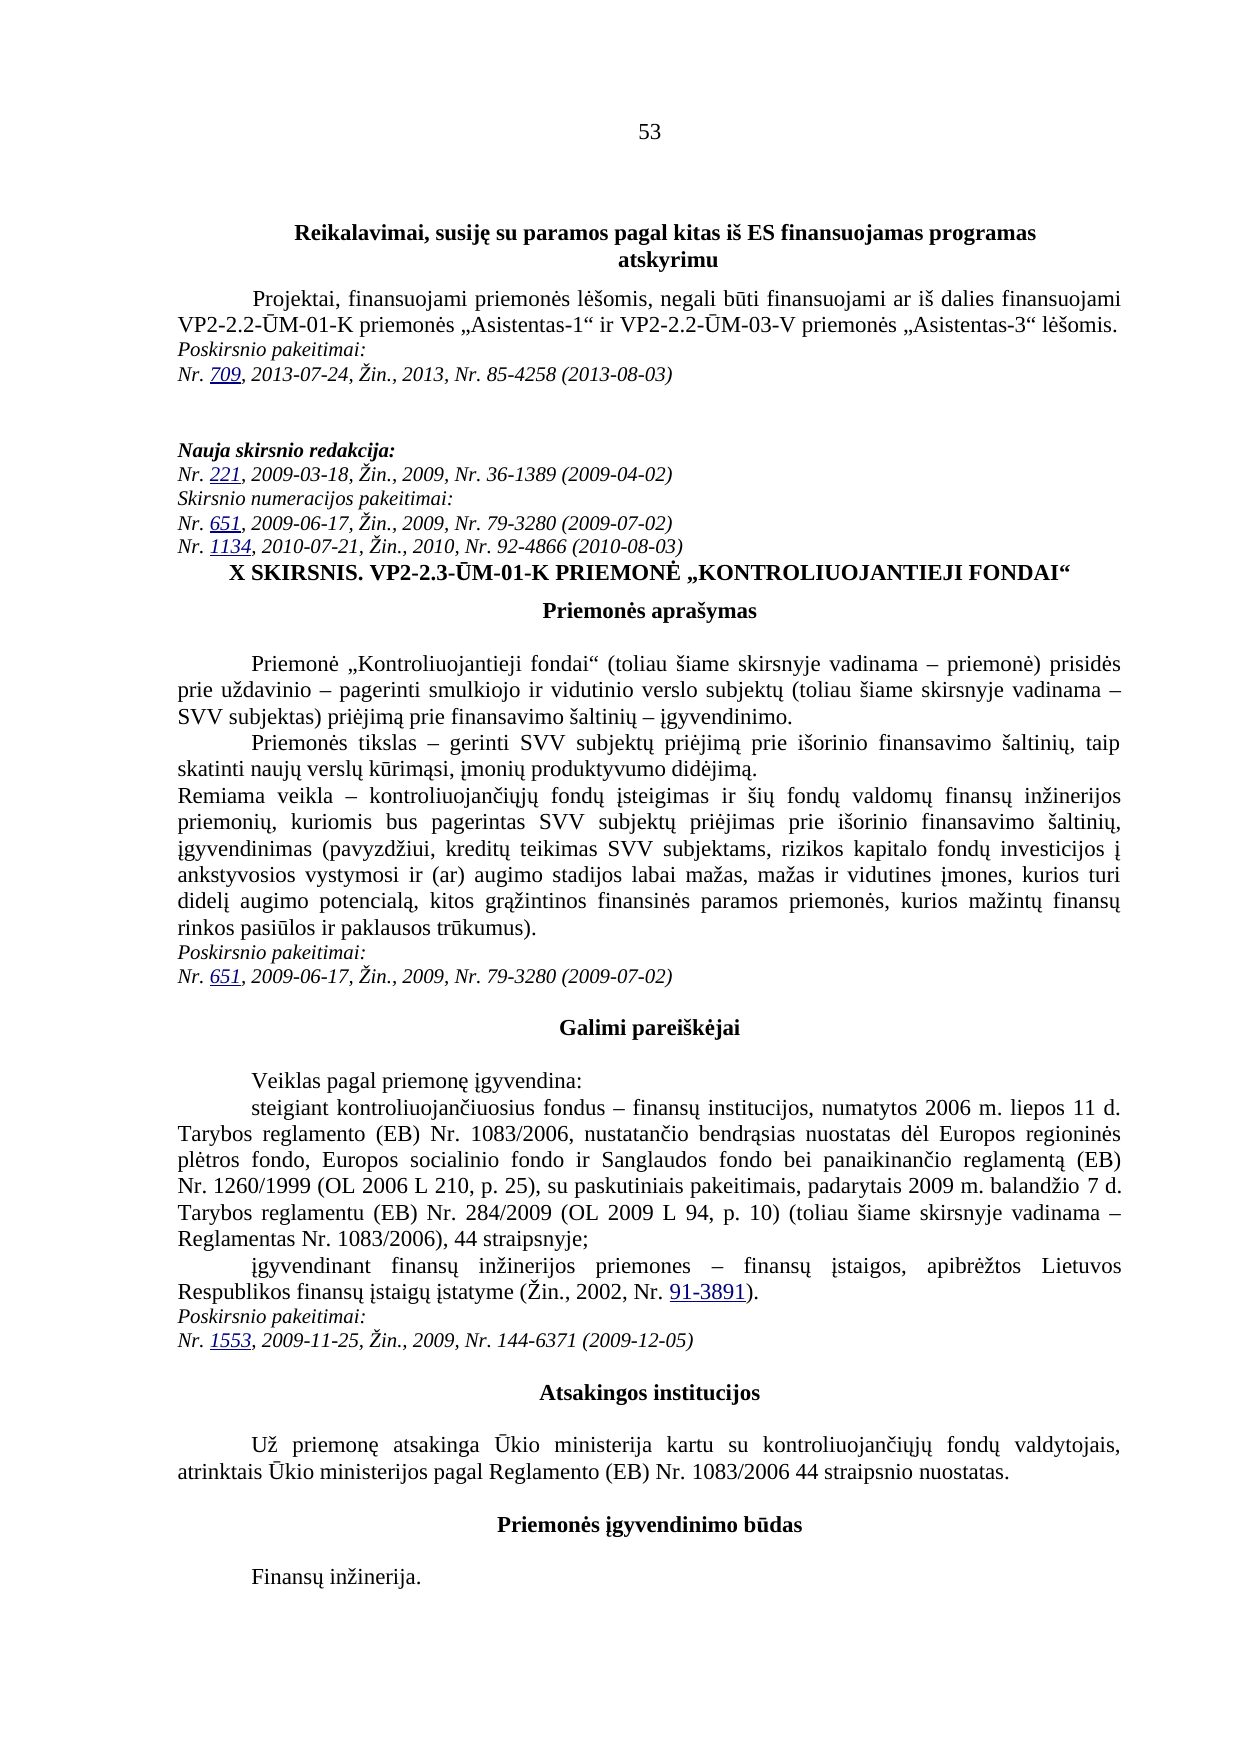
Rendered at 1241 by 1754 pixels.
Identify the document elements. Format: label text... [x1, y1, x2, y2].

list Reikalavimai, susiję su paramos pagal kitas iš ES finansuojamas programas atskyrimu [214, 219, 1122, 272]
text Poskirsnio pakeitimai: [177, 940, 1122, 964]
text Priemonės tikslas – gerinti SVV subjektų priėjimą prie išorinio finansavimo šaltinių, taip skatinti naujų verslų kūrimąsi, įmonių produktyvumo didėjimą. [177, 729, 1122, 782]
text Galimi pareiškėjai [177, 1014, 1122, 1041]
text Skirsnio numeracijos pakeitimai: [177, 486, 1122, 510]
text Nr. 709, 2013-07-24, Žin., 2013, Nr. 85-4258 (2013-08-03) [177, 361, 1122, 386]
text Priemonės aprašymas [177, 597, 1122, 624]
text Priemonė „Kontroliuojantieji fondai“ (toliau šiame skirsnyje vadinama – priemonė) prisidės prie uždavinio – pagerinti smulkiojo ir vidutinio verslo subjektų (toliau šiame skirsnyje vadinama – SVV subjektas) priėjimą prie finansavimo šaltinių – įgyvendinimo. [177, 650, 1122, 729]
text Priemonės įgyvendinimo būdas [177, 1511, 1122, 1537]
text Už priemonę atsakinga Ūkio ministerija kartu su kontroliuojančiųjų fondų valdytojais, atrinktais Ūkio ministerijos pagal Reglamento (EB) Nr. 1083/2006 44 straipsnio nuostatas. [177, 1432, 1122, 1484]
text Nauja skirsnio redakcija: [177, 438, 1122, 462]
text Nr. 221, 2009-03-18, Žin., 2009, Nr. 36-1389 (2009-04-02) [177, 462, 1122, 486]
text Remiama veikla – kontroliuojančiųjų fondų įsteigimas ir šių fondų valdomų finansų inžinerijos priemonių, kuriomis bus pagerintas SVV subjektų priėjimas prie išorinio finansavimo šaltinių, įgyvendinimas (pavyzdžiui, kreditų teikimas SVV subjektams, rizikos kapitalo fondų investicijos į ankstyvosios vystymosi ir (ar) augimo stadijos labai mažas, mažas ir vidutines įmones, kurios turi didelį augimo potencialą, kitos grąžintinos finansinės paramos priemonės, kurios mažintų finansų rinkos pasiūlos ir paklausos trūkumus). [177, 782, 1122, 940]
text Nr. 1553, 2009-11-25, Žin., 2009, Nr. 144-6371 (2009-12-05) [177, 1328, 1122, 1352]
text steigiant kontroliuojančiuosius fondus – finansų institucijos, numatytos 2006 m. liepos 11 d. Tarybos reglamento (EB) Nr. 1083/2006, nustatančio bendrąsias nuostatas dėl Europos regioninės plėtros fondo, Europos socialinio fondo ir Sanglaudos fondo bei panaikinančio reglamentą (EB) Nr. 1260/1999 (OL 2006 L 210, p. 25), su paskutiniais pakeitimais, padarytais 2009 m. balandžio 7 d. Tarybos reglamentu (EB) Nr. 284/2009 (OL 2009 L 94, p. 10) (toliau šiame skirsnyje vadinama – Reglamentas Nr. 1083/2006), 44 straipsnyje; [177, 1093, 1122, 1252]
text Poskirsnio pakeitimai: [177, 1304, 1122, 1328]
text Veiklas pagal priemonę įgyvendina: [177, 1067, 1122, 1093]
text X SKIRSNIS. VP2-2.3-ŪM-01-K PRIEMONĖ „KONTROLIUOJANTIEJI FONDAI“ [177, 558, 1122, 585]
text Projektai, finansuojami priemonės lėšomis, negali būti finansuojami ar iš dalies finansuojami VP2-2.2-ŪM-01-K priemonės „Asistentas-1“ ir VP2-2.2-ŪM-03-V priemonės „Asistentas-3“ lėšomis. [177, 285, 1122, 337]
text Nr. 651, 2009-06-17, Žin., 2009, Nr. 79-3280 (2009-07-02) [177, 964, 1122, 988]
text įgyvendinant finansų inžinerijos priemones – finansų įstaigos, apibrėžtos Lietuvos Respublikos finansų įstaigų įstatyme (Žin., 2002, Nr. 91-3891). [177, 1252, 1122, 1304]
text Nr. 1134, 2010-07-21, Žin., 2010, Nr. 92-4866 (2010-08-03) [177, 534, 1122, 558]
text Finansų inžinerija. [177, 1563, 1122, 1590]
text Nr. 651, 2009-06-17, Žin., 2009, Nr. 79-3280 (2009-07-02) [177, 510, 1122, 534]
text Poskirsnio pakeitimai: [177, 337, 1122, 361]
text Atsakingos institucijos [177, 1379, 1122, 1405]
